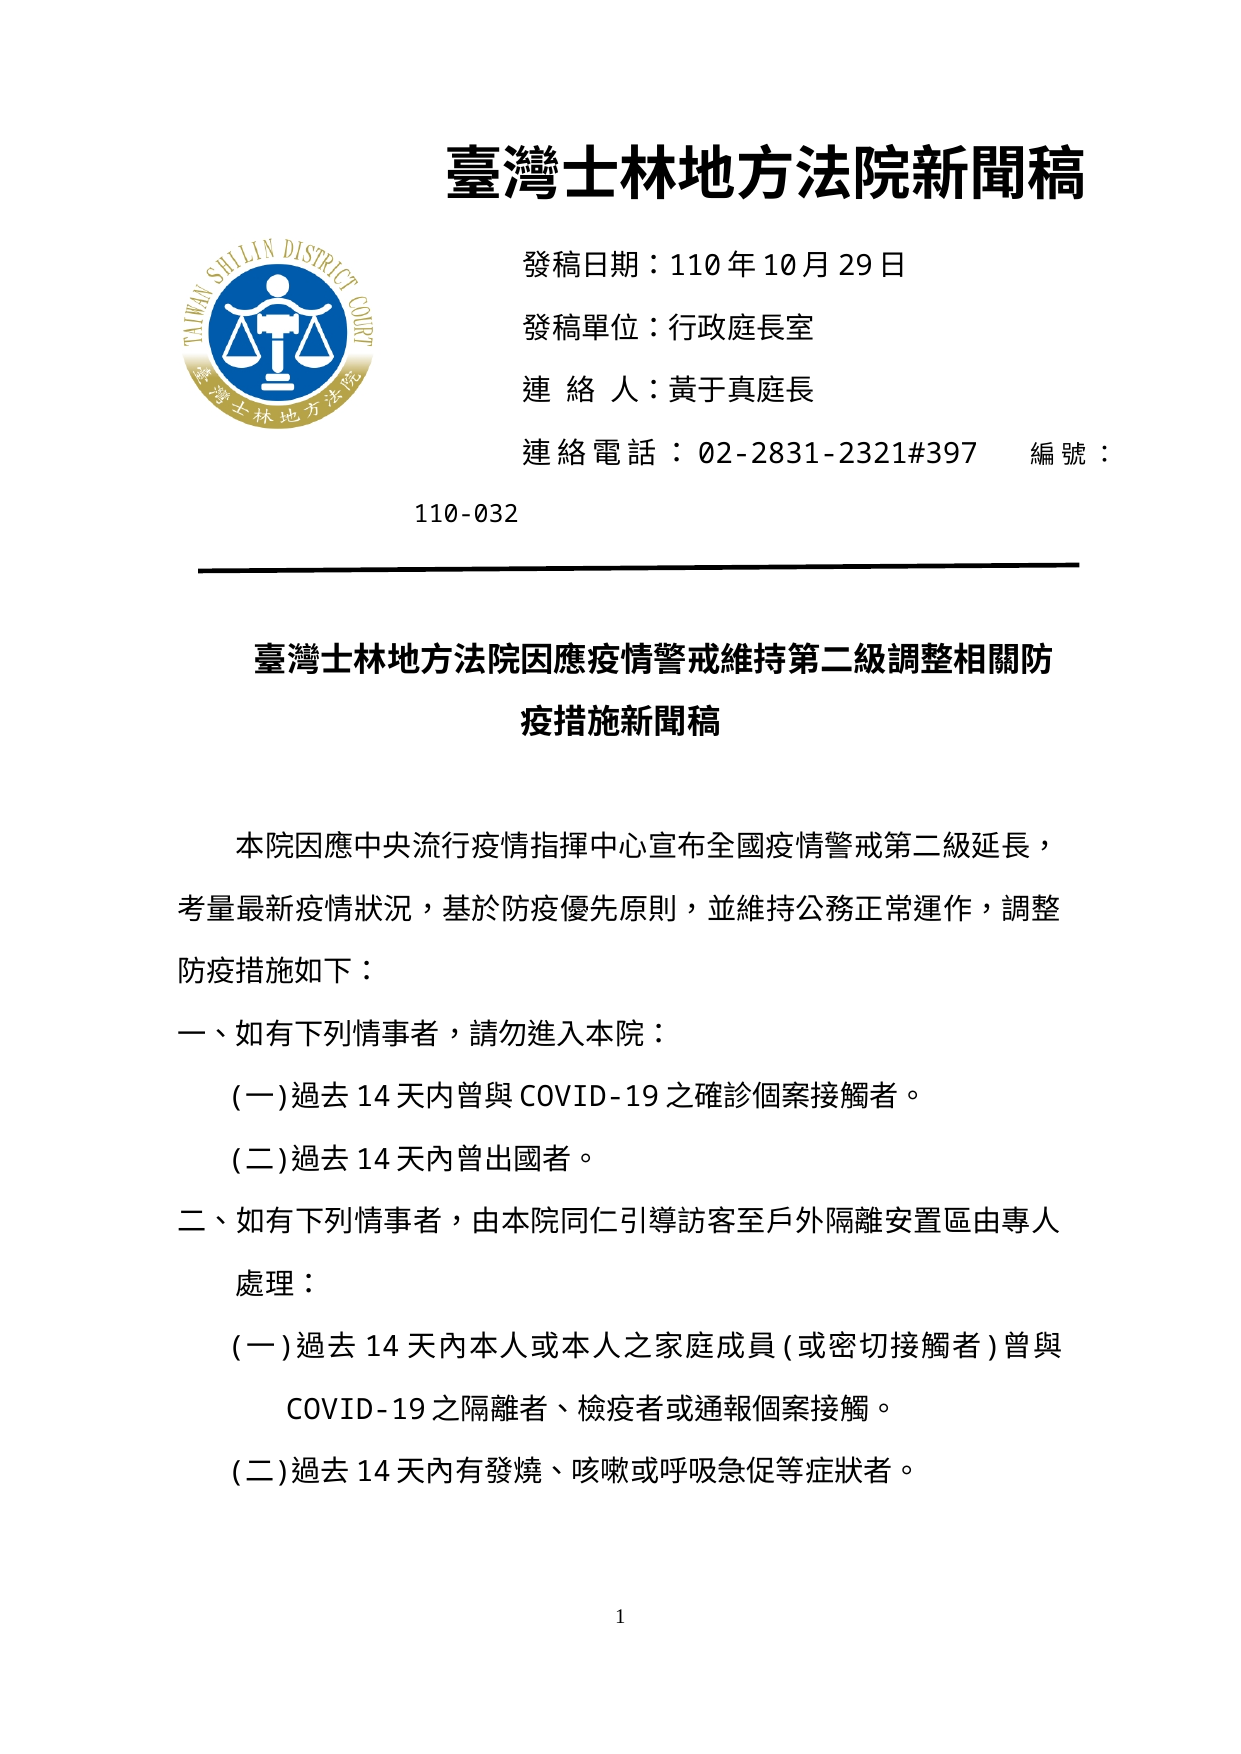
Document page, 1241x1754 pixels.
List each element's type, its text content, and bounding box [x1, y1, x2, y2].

text (二)過去14天內曾出國者。 [227, 1115, 1063, 1177]
text 二、如有下列情事者，由本院同仁引導訪客至戶外隔離安置區由專人處理： [177, 1177, 1063, 1302]
text (一)過去14天內本人或本人之家庭成員(或密切接觸者)曾與COVID-19之隔離者、檢疫者或通報個案接觸。 [227, 1302, 1063, 1427]
table_header 臺灣士林地方法院新聞稿 發稿日期：110年10月29日 發稿單位：行政庭長室 連 絡 人：黃于真庭長 連絡電話：02-2831-2321#397 編號：110-032 [410, 96, 1120, 534]
text 一、如有下列情事者，請勿進入本院： [177, 990, 1063, 1052]
text 臺灣士林地方法院因應疫情警戒維持第二級調整相關防疫措施新聞稿 [177, 615, 1063, 740]
text (一)過去14天内曾與COVID-19之確診個案接觸者。 [227, 1052, 1063, 1115]
text (二)過去14天內有發燒、咳嗽或呼吸急促等症狀者。 [227, 1427, 1063, 1490]
text 本院因應中央流行疫情指揮中心宣布全國疫情警戒第二級延長，考量最新疫情狀況，基於防疫優先原則，並維持公務正常運作，調整防疫措施如下： [177, 802, 1063, 990]
table_header [161, 96, 410, 534]
